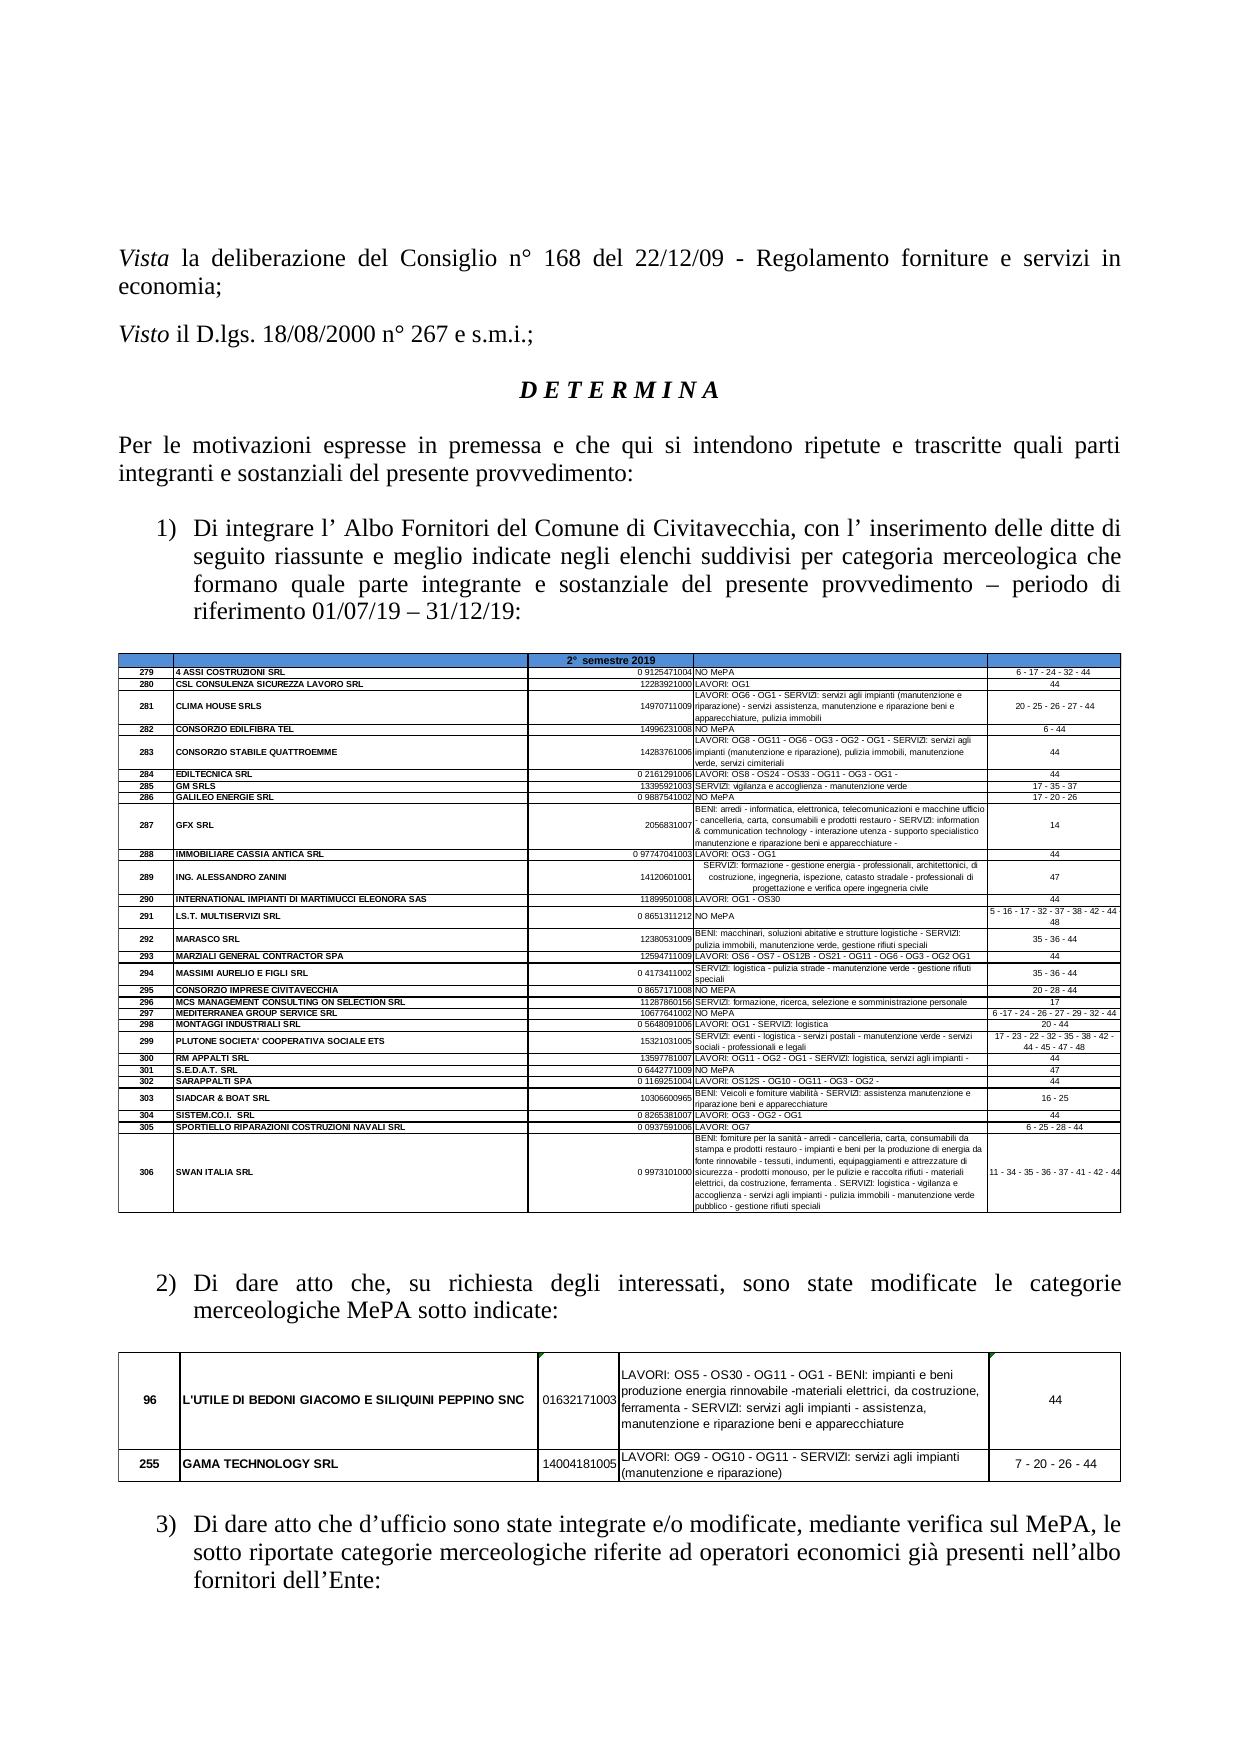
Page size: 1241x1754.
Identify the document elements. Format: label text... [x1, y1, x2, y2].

text Visto il D.lgs. 18/08/2000 n° 267 e s.m.i.; [118, 320, 1122, 348]
text Vista la deliberazione del Consiglio n° 168 del 22/12/09 - Regolamento forniture e servizi in economia; [118, 244, 1122, 299]
text D E T E R M I N A [118, 376, 1122, 403]
list Di integrare l’ Albo Fornitori del Comune di Civitavecchia, con l’ inserimento delle ditte di seguito riassunte e meglio indicate negli elenchi suddivisi per categoria merceologica che formano quale parte integrante e sostanziale del presente provvedimento – periodo di riferimento 01/07/19 – 31/12/19: [156, 514, 1122, 625]
text Per le motivazioni espresse in premessa e che qui si intendono ripetute e trascritte quali parti integranti e sostanziali del presente provvedimento: [118, 431, 1122, 487]
list Di dare atto che d’ufficio sono state integrate e/o modificate, mediante verifica sul MePA, le sotto riportate categorie merceologiche riferite ad operatori economici già presenti nell’albo fornitori dell’Ente: [156, 1510, 1122, 1593]
list Di dare atto che, su richiesta degli interessati, sono state modificate le categorie merceologiche MePA sotto indicate: [156, 1269, 1122, 1324]
